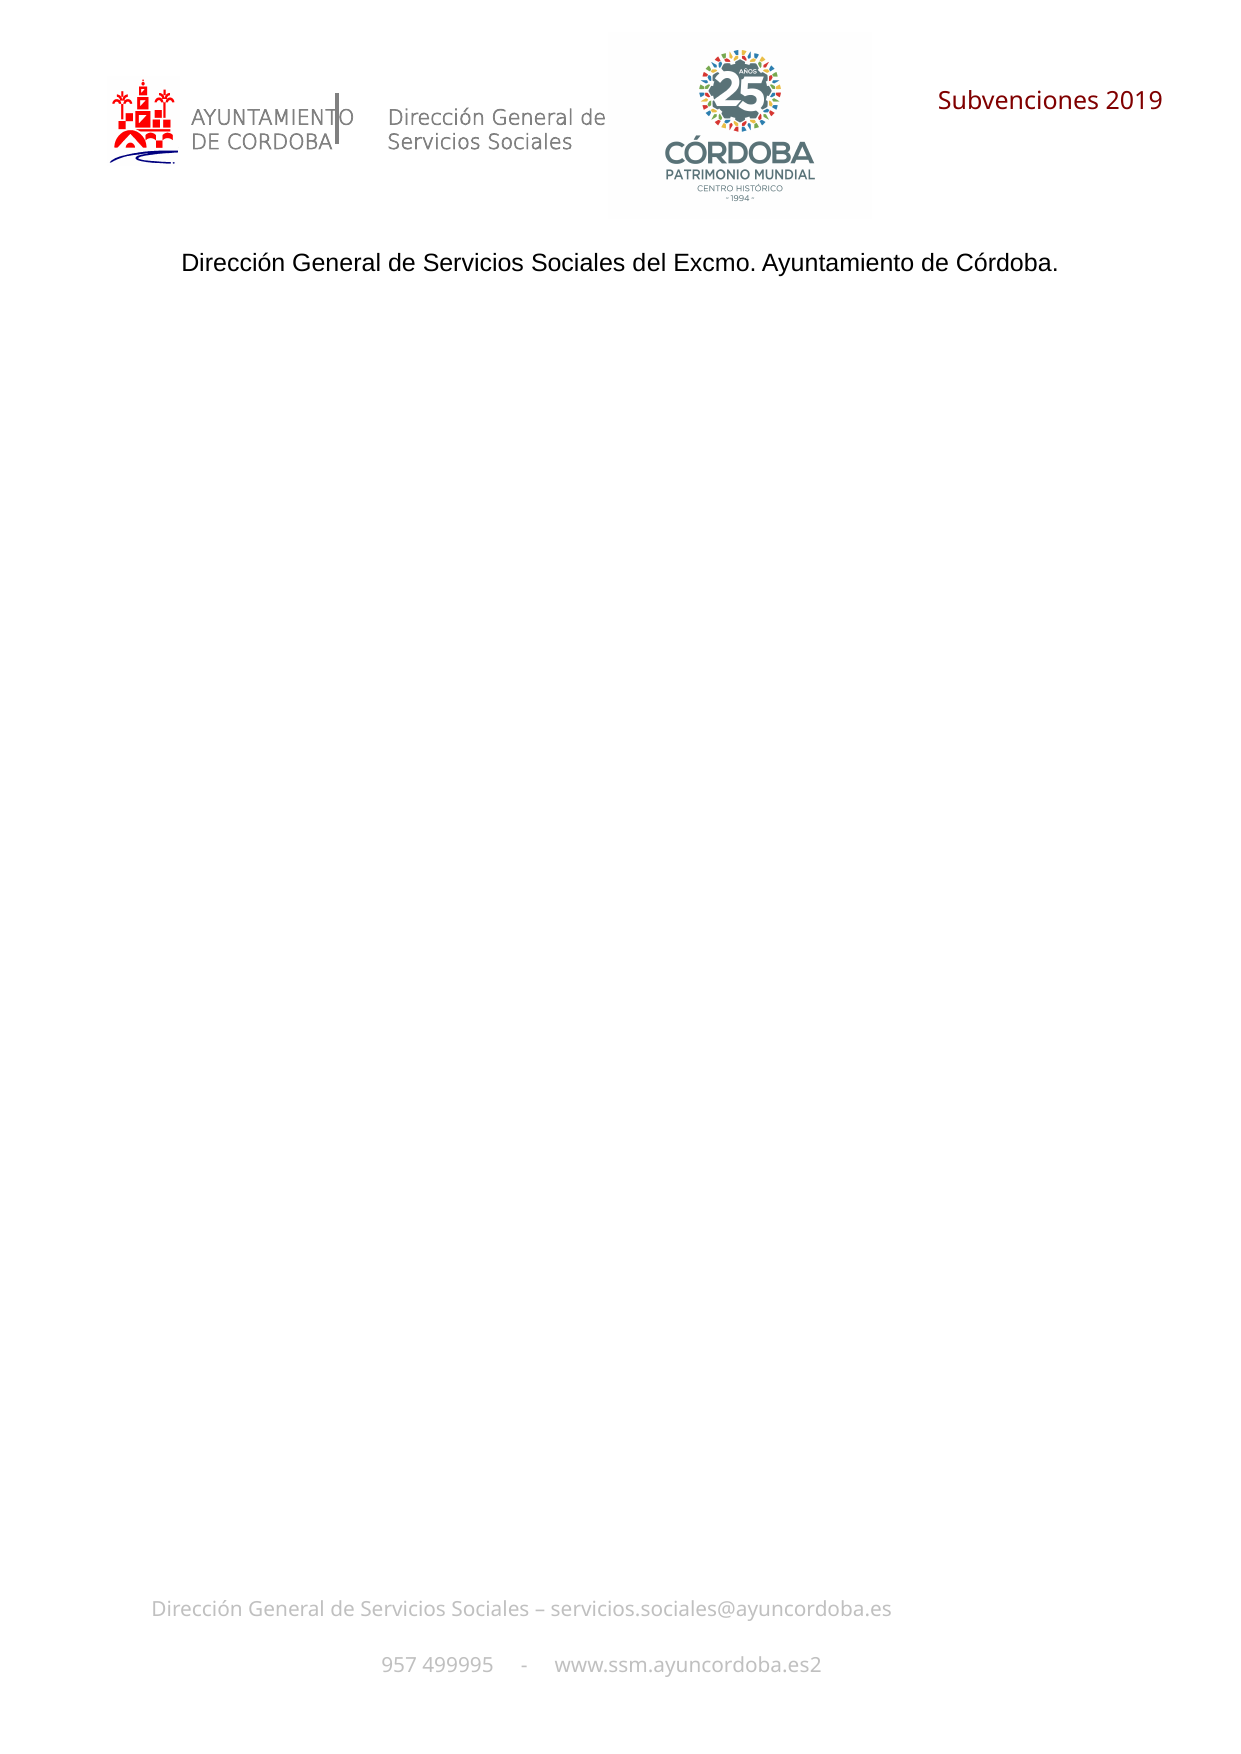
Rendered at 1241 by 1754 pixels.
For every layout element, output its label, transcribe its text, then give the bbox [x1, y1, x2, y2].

picture [107, 76, 180, 166]
picture [608, 32, 872, 219]
text Dirección General de Servicios Sociales del Excmo. Ayuntamiento de Córdoba. [118, 248, 1122, 277]
